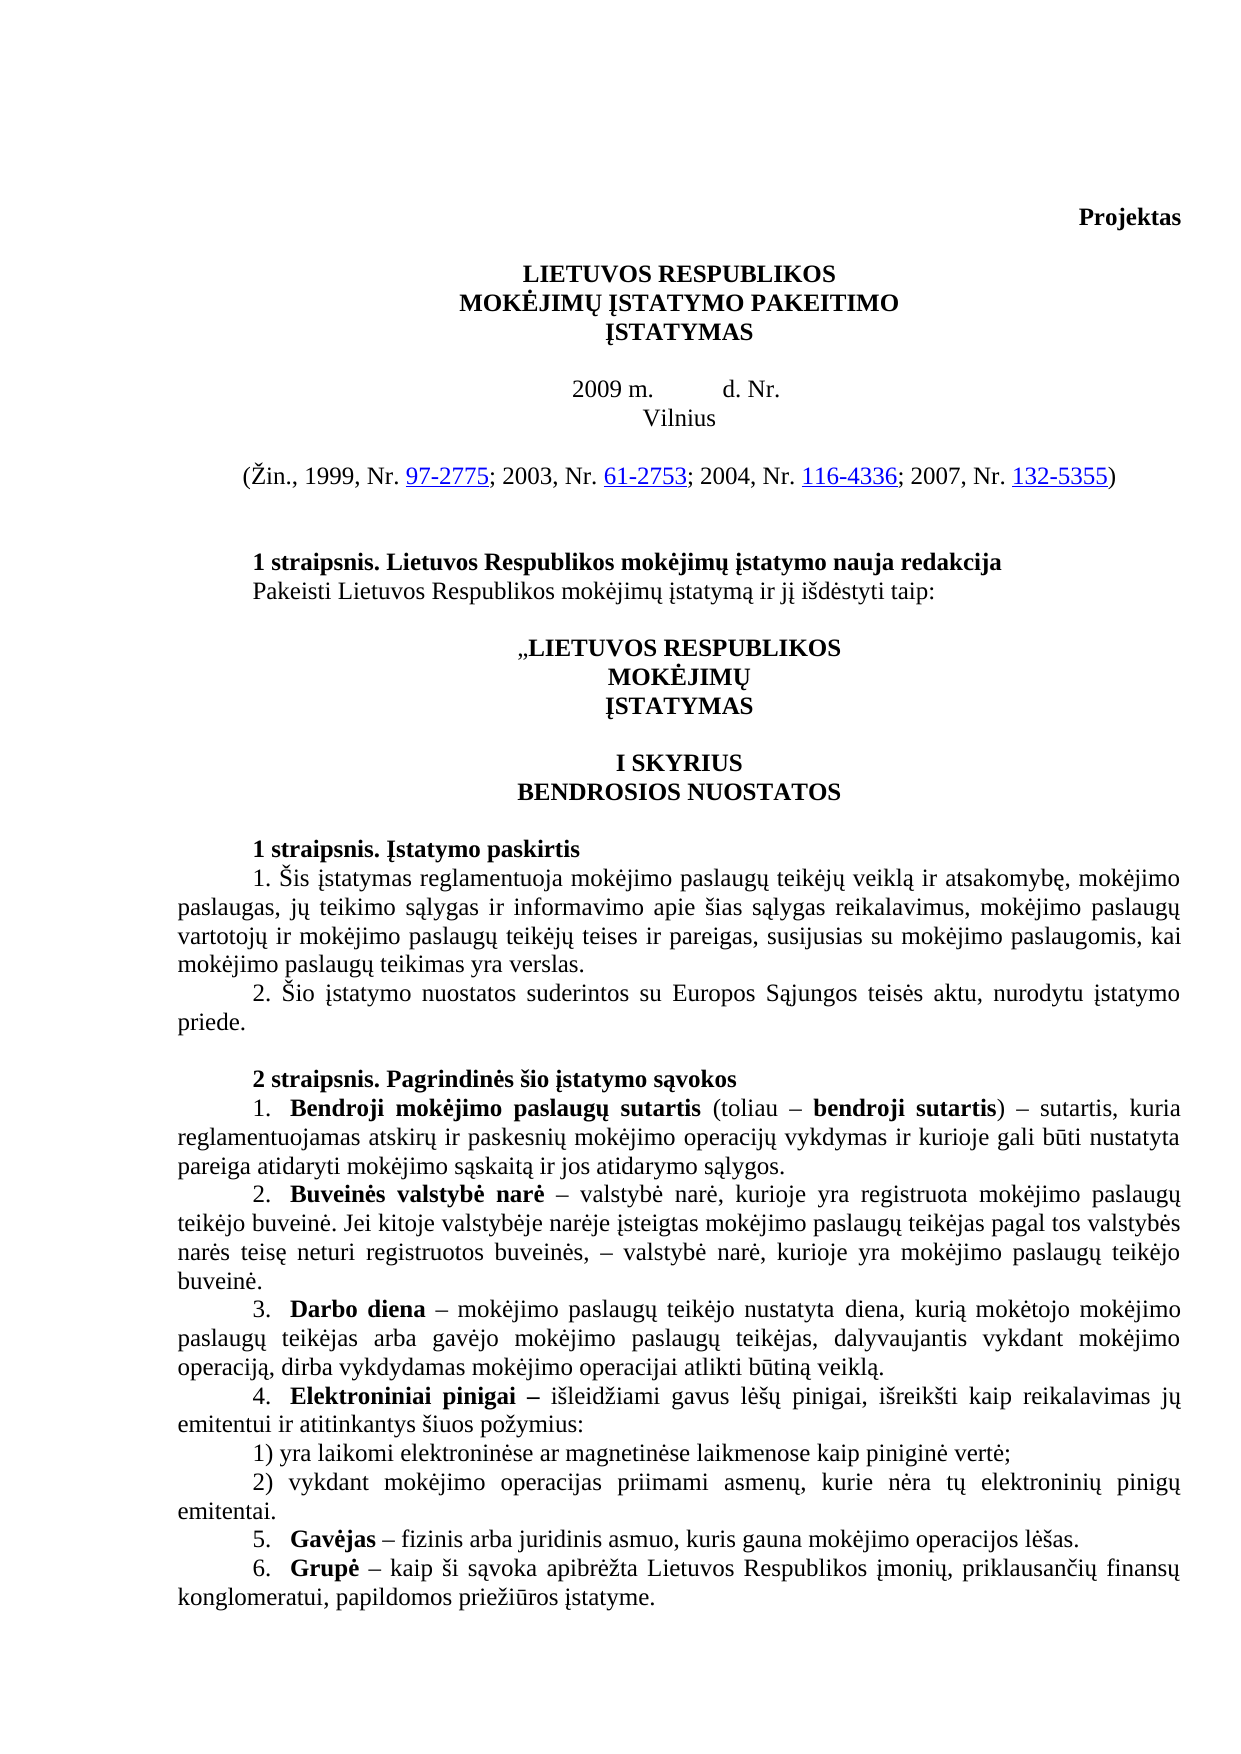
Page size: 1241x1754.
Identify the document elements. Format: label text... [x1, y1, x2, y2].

text LIETUVOS RESPUBLIKOS [177, 259, 1181, 288]
text 2. Buveinės valstybė narė – valstybė narė, kurioje yra registruota mokėjimo paslaugų teikėjo buveinė. Jei kitoje valstybėje narėje įsteigtas mokėjimo paslaugų teikėjas pagal tos valstybės narės teisę neturi registruotos buveinės, – valstybė narė, kurioje yra mokėjimo paslaugų teikėjo buveinė. [177, 1179, 1181, 1294]
text 1. Bendroji mokėjimo paslaugų sutartis (toliau – bendroji sutartis) – sutartis, kuria reglamentuojamas atskirų ir paskesnių mokėjimo operacijų vykdymas ir kurioje gali būti nustatyta pareiga atidaryti mokėjimo sąskaitą ir jos atidarymo sąlygos. [177, 1093, 1181, 1179]
text 4. Elektroniniai pinigai – išleidžiami gavus lėšų pinigai, išreikšti kaip reikalavimas jų emitentui ir atitinkantys šiuos požymius: [177, 1381, 1181, 1438]
text 2. Šio įstatymo nuostatos suderintos su Europos Sąjungos teisės aktu, nurodytu įstatymo priede. [177, 978, 1181, 1036]
text 1. Šis įstatymas reglamentuoja mokėjimo paslaugų teikėjų veiklą ir atsakomybę, mokėjimo paslaugas, jų teikimo sąlygas ir informavimo apie šias sąlygas reikalavimus, mokėjimo paslaugų vartotojų ir mokėjimo paslaugų teikėjų teises ir pareigas, susijusias su mokėjimo paslaugomis, kai mokėjimo paslaugų teikimas yra verslas. [177, 863, 1181, 978]
text 2009 m. d. Nr. [177, 374, 1181, 403]
text (Žin., 1999, Nr. 97-2775; 2003, Nr. 61-2753; 2004, Nr. 116-4336; 2007, Nr. 132-5355) [177, 461, 1181, 489]
text 1) yra laikomi elektroninėse ar magnetinėse laikmenose kaip piniginė vertė; [177, 1438, 1181, 1467]
text Vilnius [177, 403, 1181, 432]
text ĮSTATYMAS [177, 317, 1181, 346]
text Pakeisti Lietuvos Respublikos mokėjimų įstatymą ir jį išdėstyti taip: [177, 576, 1181, 604]
text Projektas [177, 202, 1181, 231]
text 2 straipsnis. Pagrindinės šio įstatymo sąvokos [177, 1064, 1181, 1093]
text 3. Darbo diena – mokėjimo paslaugų teikėjo nustatyta diena, kurią mokėtojo mokėjimo paslaugų teikėjas arba gavėjo mokėjimo paslaugų teikėjas, dalyvaujantis vykdant mokėjimo operaciją, dirba vykdydamas mokėjimo operacijai atlikti būtiną veiklą. [177, 1294, 1181, 1381]
text BENDROSIOS NUOSTATOS [177, 777, 1181, 806]
text 5. Gavėjas – fizinis arba juridinis asmuo, kuris gauna mokėjimo operacijos lėšas. [177, 1524, 1181, 1553]
text „LIETUVOS RESPUBLIKOS [177, 633, 1181, 662]
text 1 straipsnis. Įstatymo paskirtis [177, 834, 1181, 863]
text 1 straipsnis. Lietuvos Respublikos mokėjimų įstatymo nauja redakcija [177, 547, 1181, 576]
text ĮSTATYMAS [177, 691, 1181, 719]
text 6. Grupė – kaip ši sąvoka apibrėžta Lietuvos Respublikos įmonių, priklausančių finansų konglomeratui, papildomos priežiūros įstatyme. [177, 1553, 1181, 1611]
text MOKĖJIMŲ [177, 662, 1181, 691]
text I SKYRIUS [177, 748, 1181, 777]
text MOKĖJIMŲ ĮSTATYMO PAKEITIMO [177, 288, 1181, 317]
text 2) vykdant mokėjimo operacijas priimami asmenų, kurie nėra tų elektroninių pinigų emitentai. [177, 1467, 1181, 1524]
